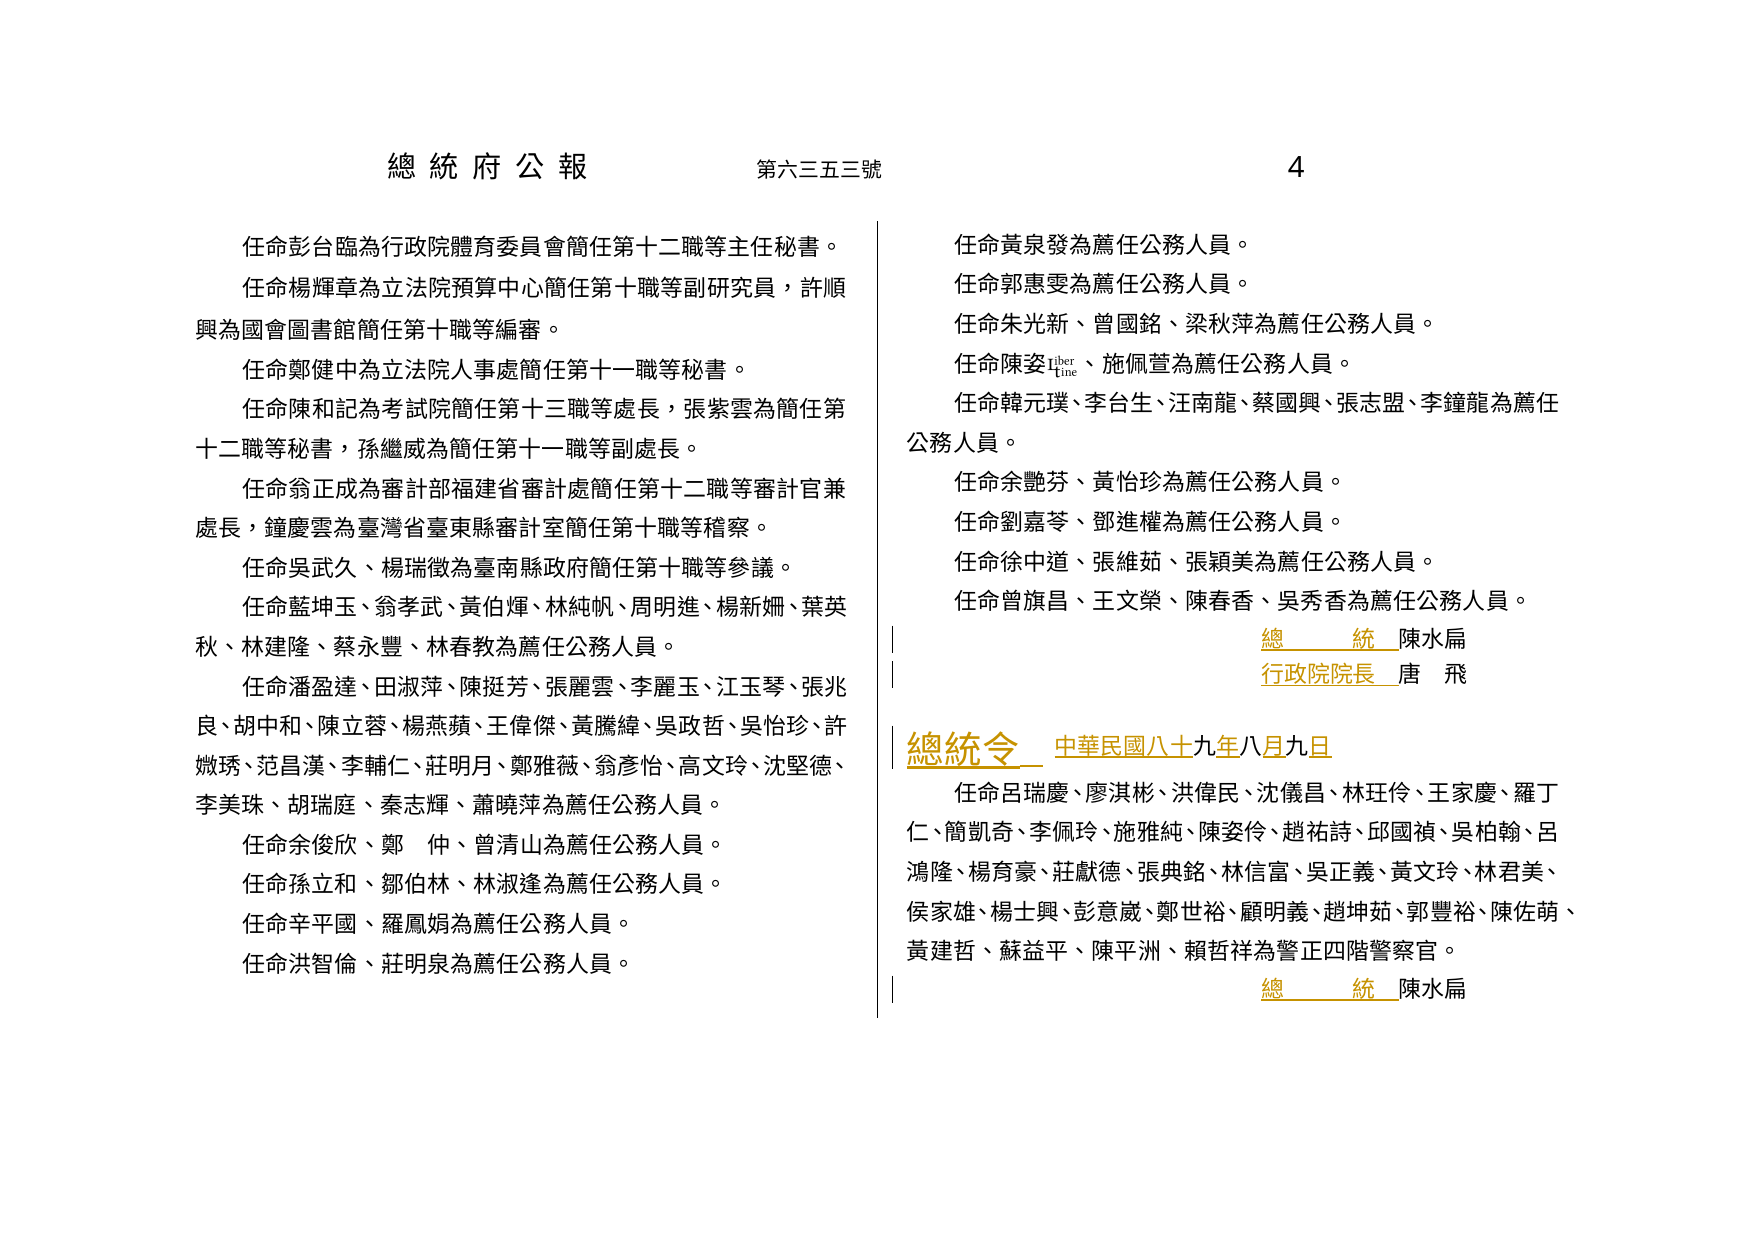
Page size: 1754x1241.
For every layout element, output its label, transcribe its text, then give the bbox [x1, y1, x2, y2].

text 任命吳武久、楊瑞徵為臺南縣政府簡任第十職等參議。 [195, 544, 847, 584]
text 任命余俊欣、鄭 仲、曾清山為薦任公務人員。 [195, 822, 847, 861]
table_header 中華民國八十九年八月九日 [1051, 726, 1564, 769]
text 任命陳姿、施佩萱為薦任公務人員。 [907, 340, 1559, 380]
text 任命藍坤玉、翁孝武、黃伯煇、林純帆、周明進、楊新姍、葉英秋、林建隆、蔡永豐、林春教為薦任公務人員。 [195, 584, 847, 663]
text 任命朱光新、曾國銘、梁秋萍為薦任公務人員。 [907, 301, 1559, 340]
text 任命曾旗昌、王文榮、陳春香、吳秀香為薦任公務人員。 [907, 578, 1559, 617]
text 任命劉嘉苓、鄧進權為薦任公務人員。 [907, 499, 1559, 538]
text 任命陳和記為考試院簡任第十三職等處長，張紫雲為簡任第十二職等秘書，孫繼威為簡任第十一職等副處長。 [195, 386, 847, 465]
text 任命鄭健中為立法院人事處簡任第十一職等秘書。 [195, 347, 847, 386]
text 任命楊輝章為立法院預算中心簡任第十職等副研究員，許順興為國會圖書館簡任第十職等編審。 [195, 263, 847, 347]
text 任命洪智倫、莊明泉為薦任公務人員。 [195, 940, 847, 980]
text 任命黃泉發為薦任公務人員。 [907, 222, 1559, 261]
text 任命徐中道、張維茹、張穎美為薦任公務人員。 [907, 538, 1559, 578]
text 總 統 陳水扁 [907, 626, 1559, 653]
text 任命翁正成為審計部福建省審計處簡任第十二職等審計官兼處長，鐘慶雲為臺灣省臺東縣審計室簡任第十職等稽察。 [195, 465, 847, 544]
text 行政院院長 唐 飛 [907, 661, 1559, 688]
text 任命孫立和、鄒伯林、林淑逢為薦任公務人員。 [195, 861, 847, 901]
text 任命余艷芬、黃怡珍為薦任公務人員。 [907, 459, 1559, 499]
text 任命呂瑞慶、廖淇彬、洪偉民、沈儀昌、林玨伶、王家慶、羅丁仁、簡凱奇、李佩玲、施雅純、陳姿伶、趙祐詩、邱國禎、吳柏翰、呂鴻隆、楊育豪、莊獻德、張典銘、林信富、吳正義、黃文玲、林君美、侯家雄、楊士興、彭意崴、鄭世裕、顧明義、趙坤茹、郭豐裕、陳佐萌、黃建哲、蘇益平、陳平洲、賴哲祥為警正四階警察官。 [907, 769, 1559, 967]
table_header 總統令 [904, 726, 1051, 769]
text 總 統 陳水扁 [907, 976, 1559, 1003]
text 任命彭台臨為行政院體育委員會簡任第十二職等主任秘書。 [195, 222, 847, 263]
text 任命韓元璞、李台生、汪南龍、蔡國興、張志盟、李鐘龍為薦任公務人員。 [907, 380, 1559, 459]
text 任命郭惠雯為薦任公務人員。 [907, 261, 1559, 301]
text 任命潘盈達、田淑萍、陳挺芳、張麗雲、李麗玉、江玉琴、張兆良、胡中和、陳立蓉、楊燕蘋、王偉傑、黃騰緯、吳政哲、吳怡珍、許媺琇、范昌漢、李輔仁、莊明月、鄭雅薇、翁彥怡、高文玲、沈堅德、李美珠、胡瑞庭、秦志輝、蕭曉萍為薦任公務人員。 [195, 663, 847, 822]
text 任命辛平國、羅鳳娟為薦任公務人員。 [195, 901, 847, 940]
